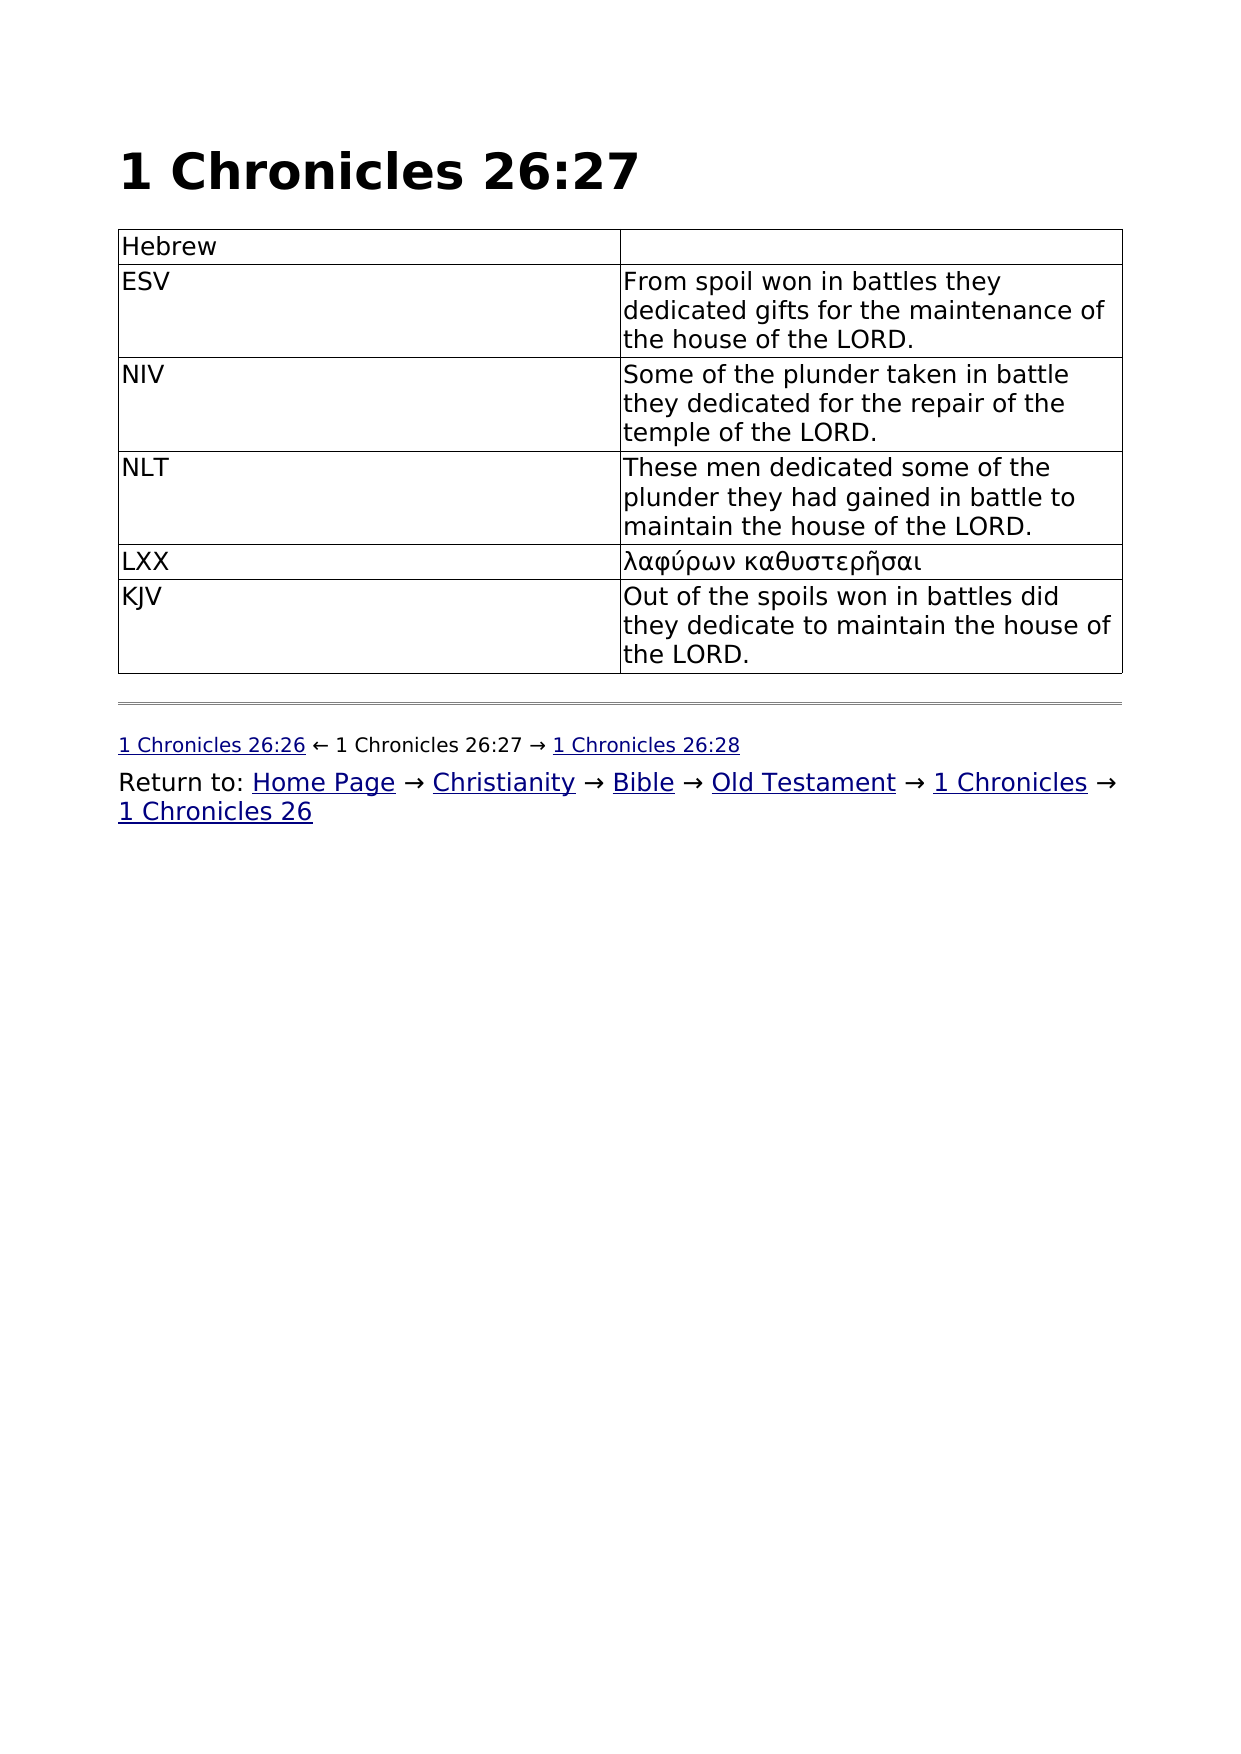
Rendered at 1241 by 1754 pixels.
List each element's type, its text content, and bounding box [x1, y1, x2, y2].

table_cell These men dedicated some of the plunder they had gained in battle to maintain the house of the LORD. [621, 452, 1122, 544]
text 1 Chronicles 26:26 ← 1 Chronicles 26:27 → 1 Chronicles 26:28 [118, 734, 1122, 768]
table_cell Out of the spoils won in battles did they dedicate to maintain the house of the LORD. [621, 580, 1122, 673]
table_cell From spoil won in battles they dedicated gifts for the maintenance of the house of the LORD. [621, 265, 1122, 357]
table_cell NIV [119, 358, 620, 451]
table_cell NLT [119, 452, 620, 544]
text Return to: Home Page → Christianity → Bible → Old Testament → 1 Chronicles → 1 Chronicles 26 [118, 768, 1122, 826]
subtitle 1 Chronicles 26:27 [118, 143, 1122, 201]
table_cell LXX [119, 545, 620, 579]
table_cell Some of the plunder taken in battle they dedicated for the repair of the temple of the LORD. [621, 358, 1122, 451]
table_header [621, 230, 1122, 264]
table_header Hebrew [119, 230, 620, 264]
table_cell ESV [119, 265, 620, 357]
table_cell KJV [119, 580, 620, 673]
table_cell λαφύρων καθυστερῆσαι [621, 545, 1122, 579]
